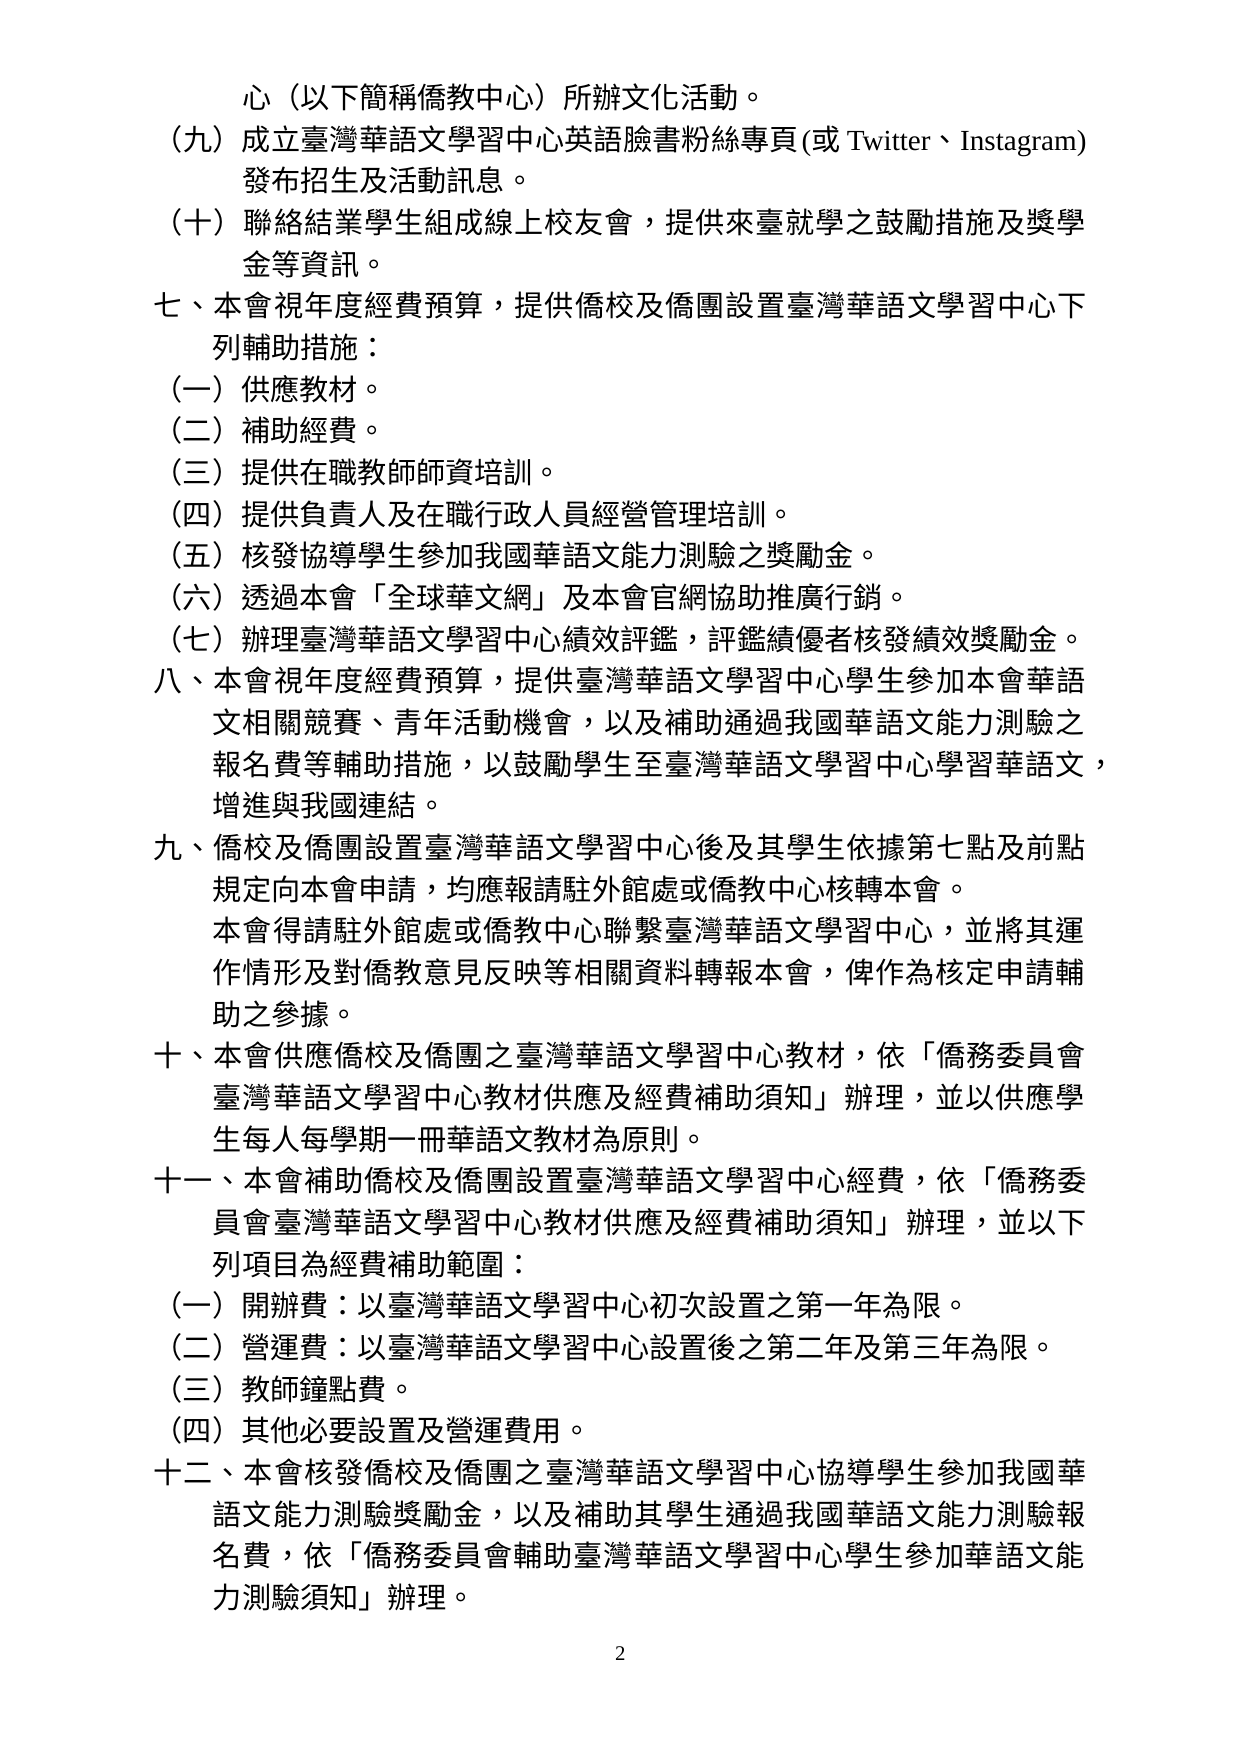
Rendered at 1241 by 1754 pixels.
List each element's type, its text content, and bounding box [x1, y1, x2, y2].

text 十二、本會核發僑校及僑團之臺灣華語文學習中心協導學生參加我國華語文能力測驗獎勵金，以及補助其學生通過我國華語文能力測驗報名費，依「僑務委員會輔助臺灣華語文學習中心學生參加華語文能力測驗須知」辦理。 [153, 1450, 1087, 1617]
text 心（以下簡稱僑教中心）所辦文化活動。 [153, 75, 1087, 117]
text 十一、本會補助僑校及僑團設置臺灣華語文學習中心經費，依「僑務委員會臺灣華語文學習中心教材供應及經費補助須知」辦理，並以下列項目為經費補助範圍： [153, 1158, 1087, 1283]
text （七）辦理臺灣華語文學習中心績效評鑑，評鑑績優者核發績效獎勵金。 [153, 617, 1087, 658]
text （一）開辦費：以臺灣華語文學習中心初次設置之第一年為限。 [153, 1283, 1087, 1325]
text （四）提供負責人及在職行政人員經營管理培訓。 [153, 492, 1087, 533]
text （二）營運費：以臺灣華語文學習中心設置後之第二年及第三年為限。 [153, 1325, 1087, 1367]
text 九、僑校及僑團設置臺灣華語文學習中心後及其學生依據第七點及前點規定向本會申請，均應報請駐外館處或僑教中心核轉本會。 [153, 825, 1087, 908]
text （五）核發協導學生參加我國華語文能力測驗之獎勵金。 [153, 533, 1087, 575]
text 七、本會視年度經費預算，提供僑校及僑團設置臺灣華語文學習中心下列輔助措施： [153, 283, 1087, 367]
text （三）提供在職教師師資培訓。 [153, 450, 1087, 492]
text （六）透過本會「全球華文網」及本會官網協助推廣行銷。 [153, 575, 1087, 617]
text （一）供應教材。 [153, 367, 1087, 408]
text （二）補助經費。 [153, 408, 1087, 450]
text （九）成立臺灣華語文學習中心英語臉書粉絲專頁(或Twitter、Instagram)發布招生及活動訊息。 [153, 117, 1087, 200]
text 八、本會視年度經費預算，提供臺灣華語文學習中心學生參加本會華語文相關競賽、青年活動機會，以及補助通過我國華語文能力測驗之報名費等輔助措施，以鼓勵學生至臺灣華語文學習中心學習華語文，增進與我國連結。 [153, 658, 1087, 825]
text （十）聯絡結業學生組成線上校友會，提供來臺就學之鼓勵措施及獎學金等資訊。 [153, 200, 1087, 283]
text 十、本會供應僑校及僑團之臺灣華語文學習中心教材，依「僑務委員會臺灣華語文學習中心教材供應及經費補助須知」辦理，並以供應學生每人每學期一冊華語文教材為原則。 [153, 1033, 1087, 1158]
text （三）教師鐘點費。 [153, 1367, 1087, 1408]
text 本會得請駐外館處或僑教中心聯繫臺灣華語文學習中心，並將其運作情形及對僑教意見反映等相關資料轉報本會，俾作為核定申請輔助之參據。 [154, 908, 1087, 1033]
text （四）其他必要設置及營運費用。 [153, 1408, 1087, 1450]
